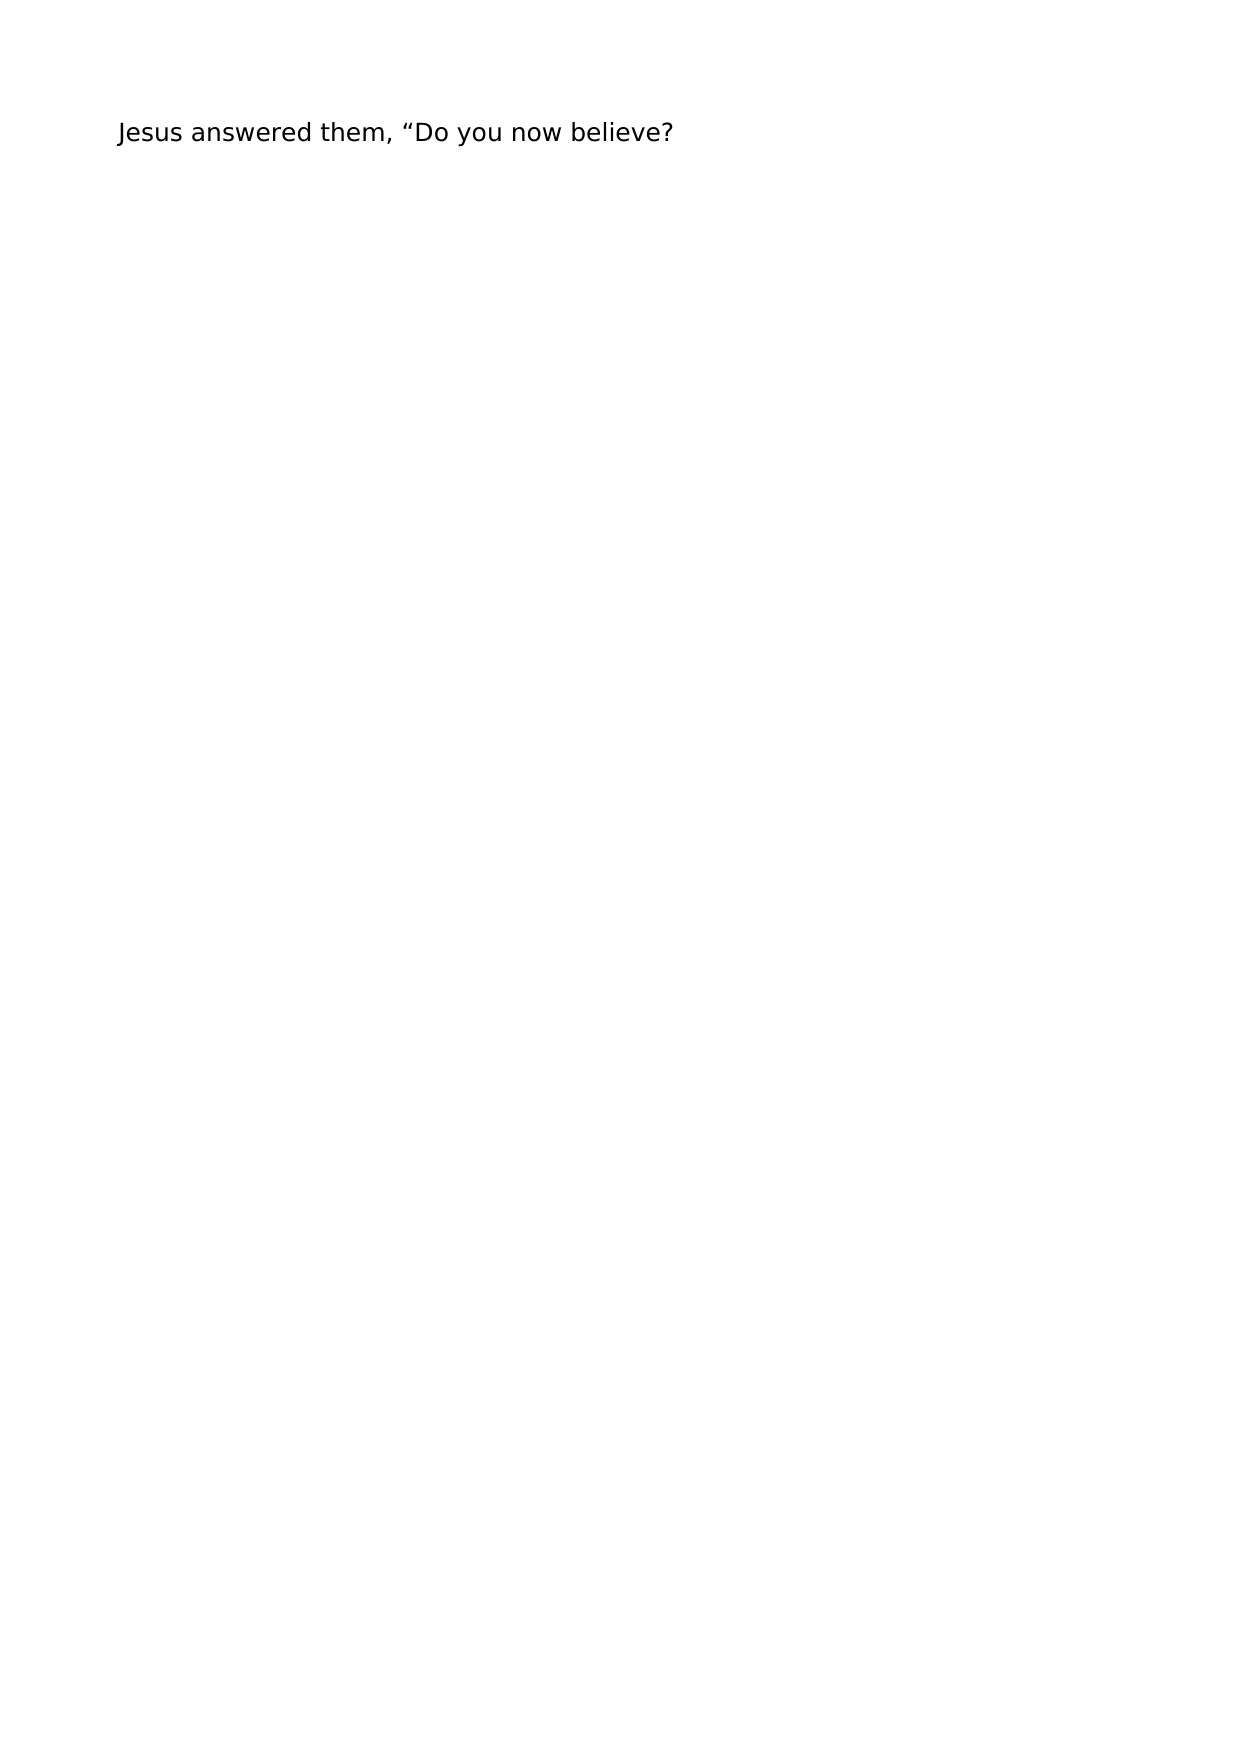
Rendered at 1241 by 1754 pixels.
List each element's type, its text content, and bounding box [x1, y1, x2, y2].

text Jesus answered them, “Do you now believe? [118, 118, 1122, 147]
